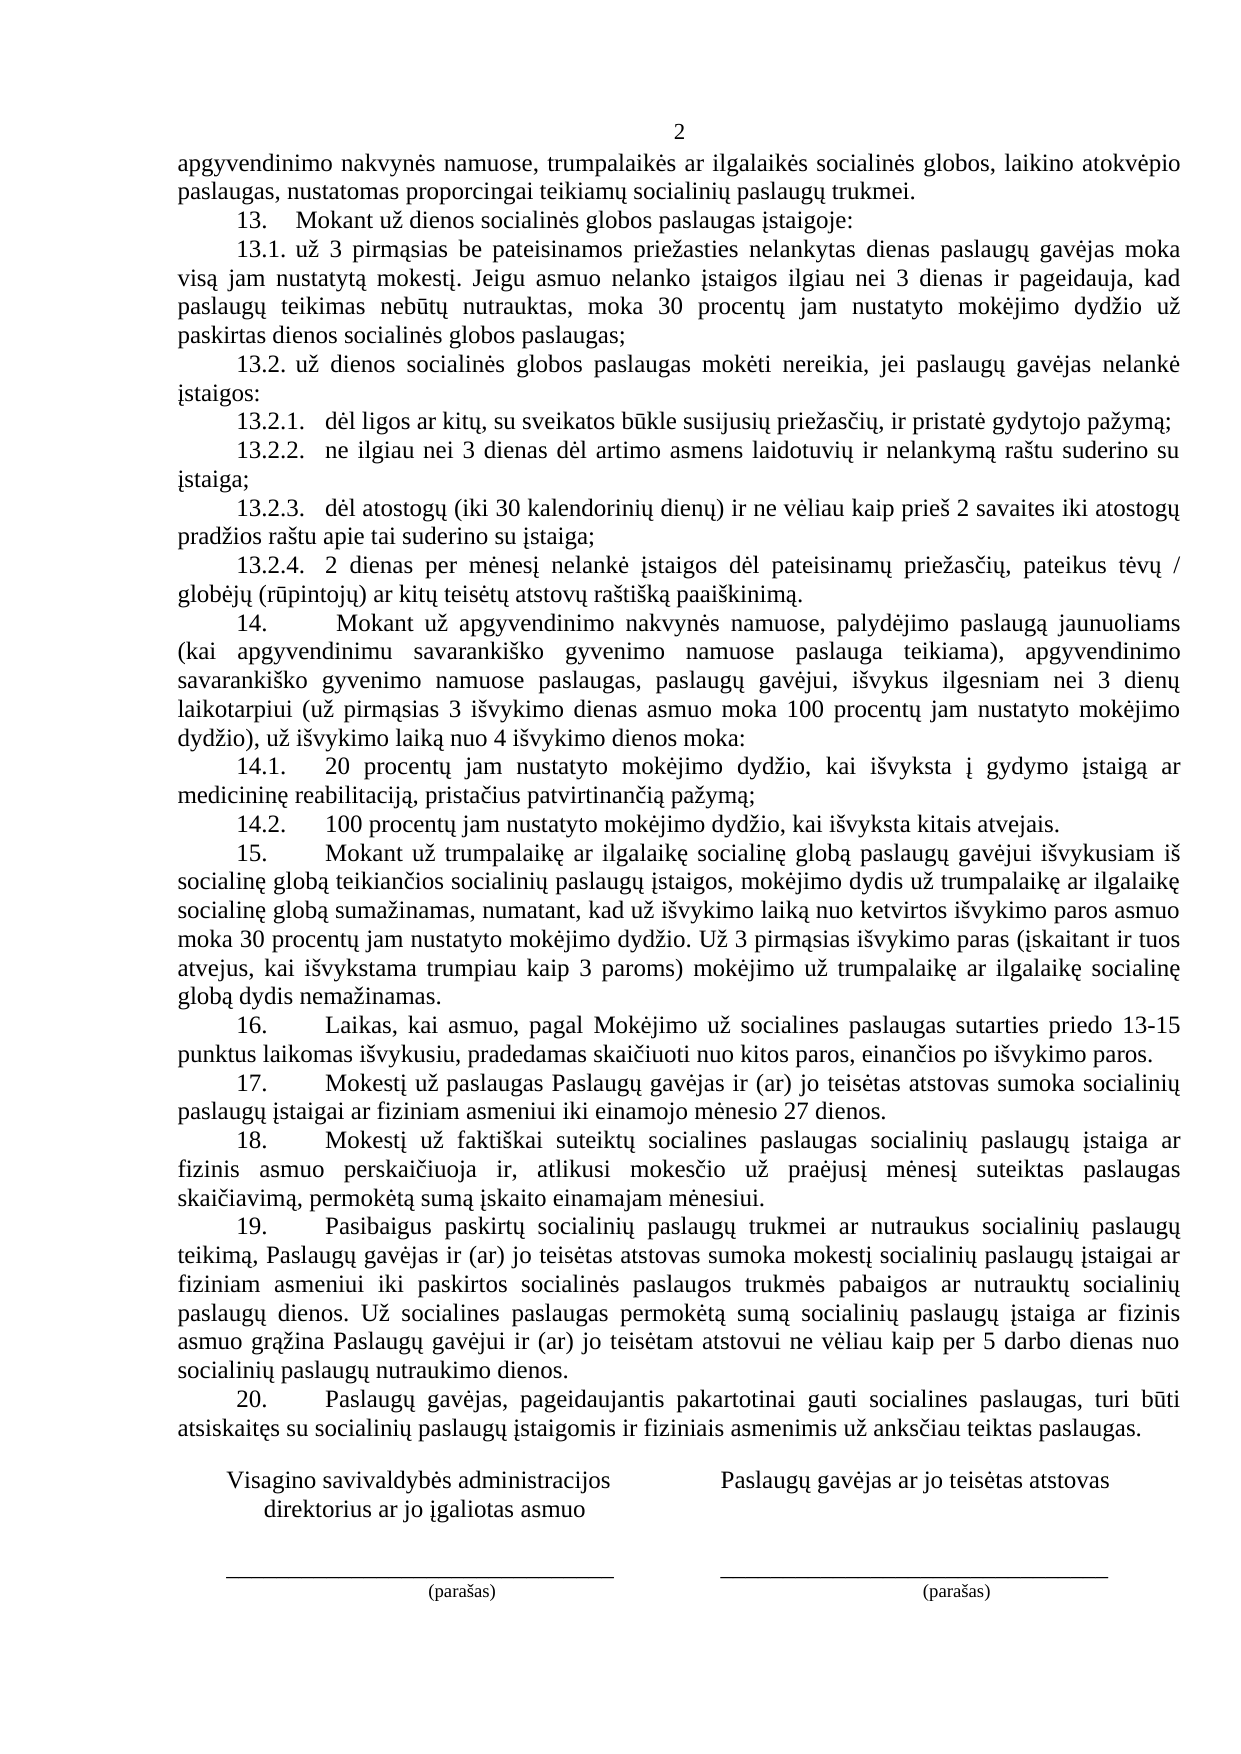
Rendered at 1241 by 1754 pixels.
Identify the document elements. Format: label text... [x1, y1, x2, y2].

text 19. Pasibaigus paskirtų socialinių paslaugų trukmei ar nutraukus socialinių paslaugų teikimą, Paslaugų gavėjas ir (ar) jo teisėtas atstovas sumoka mokestį socialinių paslaugų įstaigai ar fiziniam asmeniui iki paskirtos socialinės paslaugos trukmės pabaigos ar nutrauktų socialinių paslaugų dienos. Už socialines paslaugas permokėtą sumą socialinių paslaugų įstaiga ar fizinis asmuo grąžina Paslaugų gavėjui ir (ar) jo teisėtam atstovui ne vėliau kaip per 5 darbo dienas nuo socialinių paslaugų nutraukimo dienos. [177, 1211, 1181, 1384]
table_header Paslaugų gavėjas ar jo teisėtas atstovas [709, 1465, 1204, 1523]
text 14.1. 20 procentų jam nustatyto mokėjimo dydžio, kai išvyksta į gydymo įstaigą ar medicininę reabilitaciją, pristačius patvirtinančią pažymą; [177, 751, 1181, 809]
text apgyvendinimo nakvynės namuose, trumpalaikės ar ilgalaikės socialinės globos, laikino atokvėpio paslaugas, nustatomas proporcingai teikiamų socialinių paslaugų trukmei. [177, 148, 1181, 205]
table_cell [215, 1523, 709, 1552]
text 20. Paslaugų gavėjas, pageidaujantis pakartotinai gauti socialines paslaugas, turi būti atsiskaitęs su socialinių paslaugų įstaigomis ir fiziniais asmenimis už anksčiau teiktas paslaugas. [177, 1384, 1181, 1441]
text 17. Mokestį už paslaugas Paslaugų gavėjas ir (ar) jo teisėtas atstovas sumoka socialinių paslaugų įstaigai ar fiziniam asmeniui iki einamojo mėnesio 27 dienos. [177, 1068, 1181, 1125]
text 13.2.3. dėl atostogų (iki 30 kalendorinių dienų) ir ne vėliau kaip prieš 2 savaites iki atostogų pradžios raštu apie tai suderino su įstaiga; [177, 493, 1181, 550]
text 14.2. 100 procentų jam nustatyto mokėjimo dydžio, kai išvyksta kitais atvejais. [177, 809, 1181, 838]
text 13.2. už dienos socialinės globos paslaugas mokėti nereikia, jei paslaugų gavėjas nelankė įstaigos: [177, 349, 1181, 406]
table_cell _______________________________ (parašas) [709, 1552, 1204, 1602]
text 13.2.4. 2 dienas per mėnesį nelankė įstaigos dėl pateisinamų priežasčių, pateikus tėvų / globėjų (rūpintojų) ar kitų teisėtų atstovų raštišką paaiškinimą. [177, 550, 1181, 608]
text 13.2.1. dėl ligos ar kitų, su sveikatos būkle susijusių priežasčių, ir pristatė gydytojo pažymą; [177, 406, 1181, 435]
text 15. Mokant už trumpalaikę ar ilgalaikę socialinę globą paslaugų gavėjui išvykusiam iš socialinę globą teikiančios socialinių paslaugų įstaigos, mokėjimo dydis už trumpalaikę ar ilgalaikę socialinę globą sumažinamas, numatant, kad už išvykimo laiką nuo ketvirtos išvykimo paros asmuo moka 30 procentų jam nustatyto mokėjimo dydžio. Už 3 pirmąsias išvykimo paras (įskaitant ir tuos atvejus, kai išvykstama trumpiau kaip 3 paroms) mokėjimo už trumpalaikę ar ilgalaikę socialinę globą dydis nemažinamas. [177, 838, 1181, 1010]
text 13. Mokant už dienos socialinės globos paslaugas įstaigoje: [177, 205, 1181, 234]
text 18. Mokestį už faktiškai suteiktų socialines paslaugas socialinių paslaugų įstaiga ar fizinis asmuo perskaičiuoja ir, atlikusi mokesčio už praėjusį mėnesį suteiktas paslaugas skaičiavimą, permokėtą sumą įskaito einamajam mėnesiui. [177, 1125, 1181, 1211]
table_header Visagino savivaldybės administracijos direktorius ar jo įgaliotas asmuo [215, 1465, 709, 1523]
text 14. Mokant už apgyvendinimo nakvynės namuose, palydėjimo paslaugą jaunuoliams (kai apgyvendinimu savarankiško gyvenimo namuose paslauga teikiama), apgyvendinimo savarankiško gyvenimo namuose paslaugas, paslaugų gavėjui, išvykus ilgesniam nei 3 dienų laikotarpiui (už pirmąsias 3 išvykimo dienas asmuo moka 100 procentų jam nustatyto mokėjimo dydžio), už išvykimo laiką nuo 4 išvykimo dienos moka: [177, 608, 1181, 751]
table_cell _______________________________ (parašas) [215, 1552, 709, 1602]
text 13.2.2. ne ilgiau nei 3 dienas dėl artimo asmens laidotuvių ir nelankymą raštu suderino su įstaiga; [177, 435, 1181, 493]
text 13.1. už 3 pirmąsias be pateisinamos priežasties nelankytas dienas paslaugų gavėjas moka visą jam nustatytą mokestį. Jeigu asmuo nelanko įstaigos ilgiau nei 3 dienas ir pageidauja, kad paslaugų teikimas nebūtų nutrauktas, moka 30 procentų jam nustatyto mokėjimo dydžio už paskirtas dienos socialinės globos paslaugas; [177, 234, 1181, 349]
text 16. Laikas, kai asmuo, pagal Mokėjimo už socialines paslaugas sutarties priedo 13-15 punktus laikomas išvykusiu, pradedamas skaičiuoti nuo kitos paros, einančios po išvykimo paros. [177, 1010, 1181, 1068]
table_cell [709, 1523, 1204, 1552]
